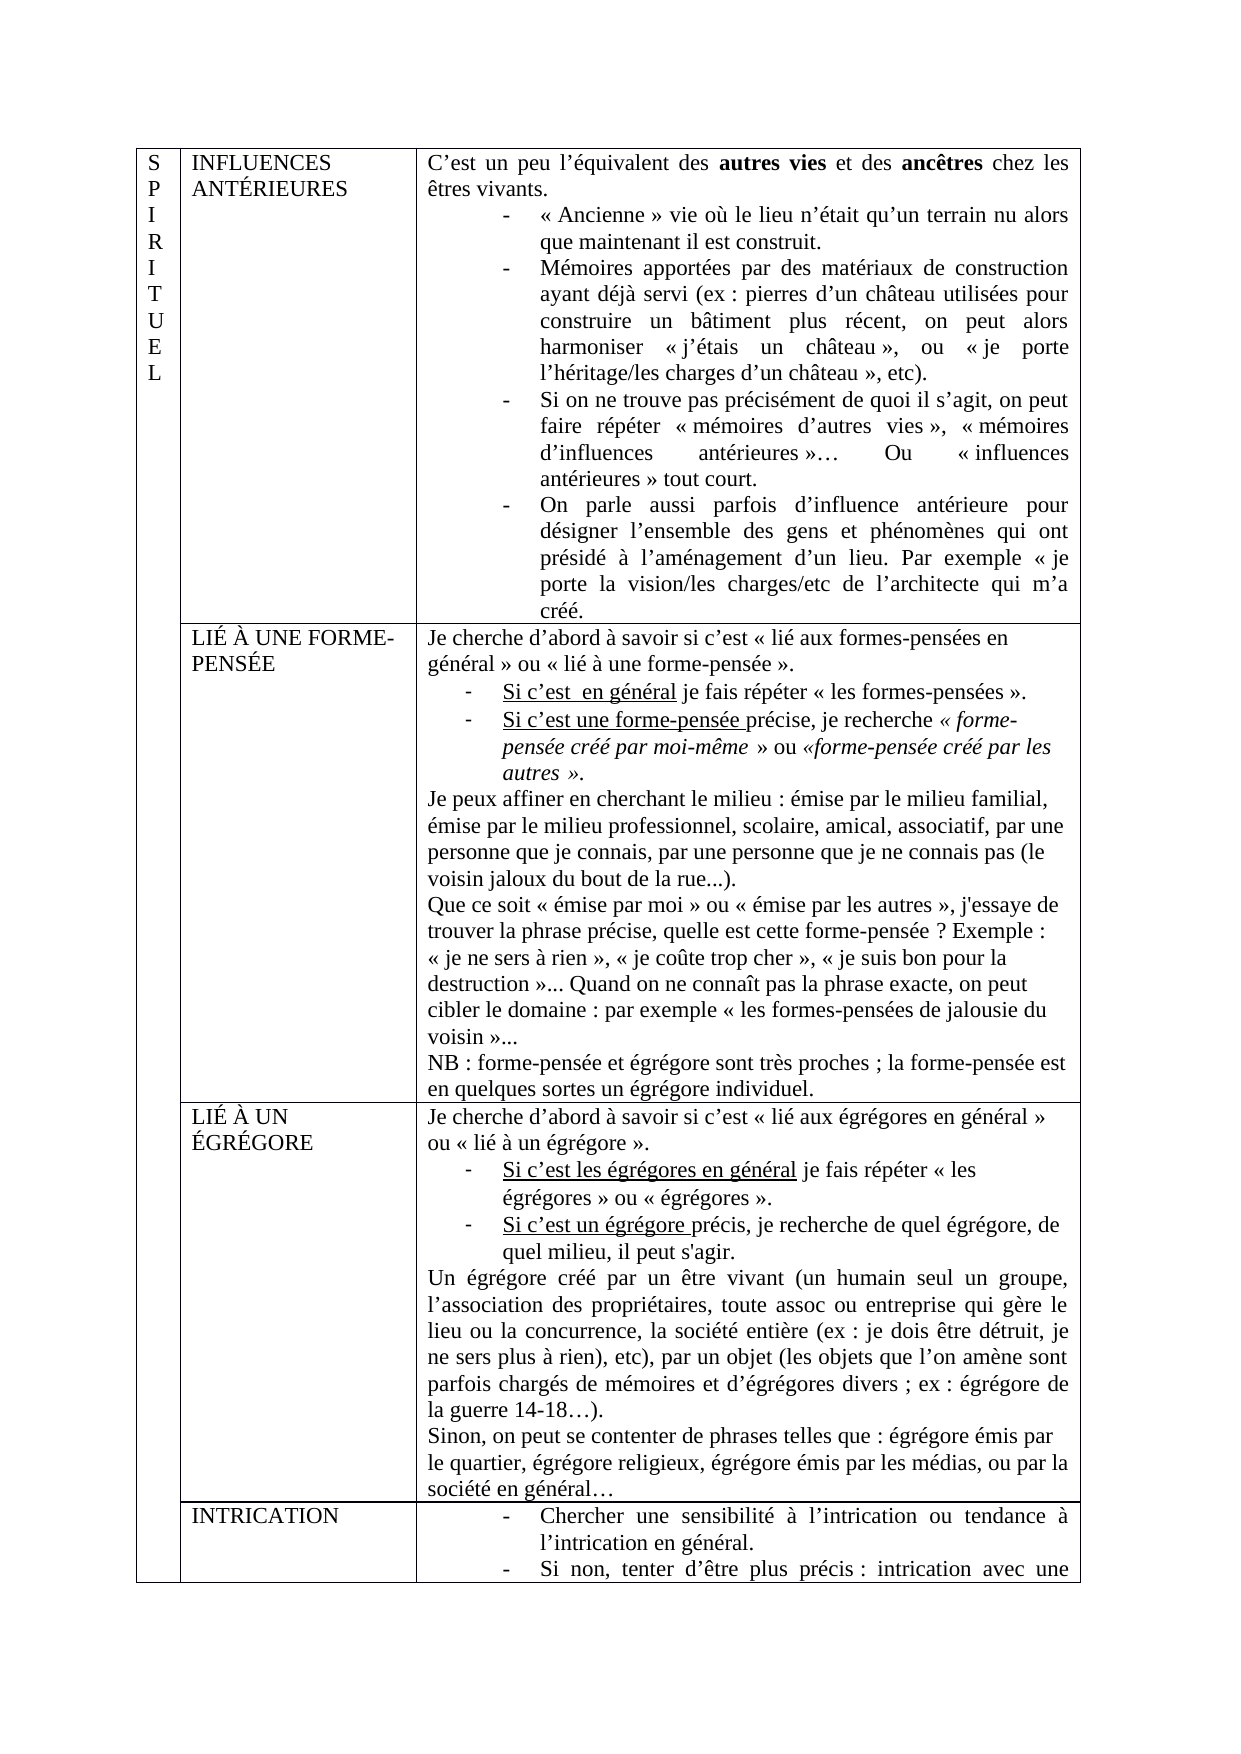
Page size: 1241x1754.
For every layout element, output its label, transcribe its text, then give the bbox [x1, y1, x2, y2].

table_header INFLUENCES ANTÉRIEURES [181, 149, 416, 623]
table_cell INTRICATION [181, 1503, 416, 1582]
table_cell LIÉ À UN ÉGRÉGORE [181, 1103, 416, 1501]
table_cell LIÉ À UNE FORME-PENSÉE [181, 624, 416, 1102]
table_cell Chercher une sensibilité à l’intrication ou tendance à l’intrication en général. Si non, tenter d’être plus précis : intrication avec une [417, 1503, 1080, 1582]
table_header C’est un peu l’équivalent des autres vies et des ancêtres chez les êtres vivants. « Ancienne » vie où le lieu n’était qu’un terrain nu alors que maintenant il est construit. Mémoires apportées par des matériaux de construction ayant déjà servi (ex : pierres d’un château utilisées pour construire un bâtiment plus récent, on peut alors harmoniser « j’étais un château », ou « je porte l’héritage/les charges d’un château », etc). Si on ne trouve pas précisément de quoi il s’agit, on peut faire répéter « mémoires d’autres vies », « mémoires d’influences antérieures »… Ou « influences antérieures » tout court. On parle aussi parfois d’influence antérieure pour désigner l’ensemble des gens et phénomènes qui ont présidé à l’aménagement d’un lieu. Par exemple « je porte la vision/les charges/etc de l’architecte qui m’a créé. [417, 149, 1080, 623]
table_header S P I R I T U E L [137, 149, 180, 1582]
table_cell Je cherche d’abord à savoir si c’est « lié aux égrégores en général » ou « lié à un égrégore ». Si c’est les égrégores en général je fais répéter « les égrégores » ou « égrégores ». Si c’est un égrégore précis, je recherche de quel égrégore, de quel milieu, il peut s'agir. Un égrégore créé par un être vivant (un humain seul un groupe, l’association des propriétaires, toute assoc ou entreprise qui gère le lieu ou la concurrence, la société entière (ex : je dois être détruit, je ne sers plus à rien), etc), par un objet (les objets que l’on amène sont parfois chargés de mémoires et d’égrégores divers ; ex : égrégore de la guerre 14-18…). Sinon, on peut se contenter de phrases telles que : égrégore émis par le quartier, égrégore religieux, égrégore émis par les médias, ou par la société en général… [417, 1103, 1080, 1501]
table_cell Je cherche d’abord à savoir si c’est « lié aux formes-pensées en général » ou « lié à une forme-pensée ». Si c’est en général je fais répéter « les formes-pensées ». Si c’est une forme-pensée précise, je recherche « forme-pensée créé par moi-même » ou «forme-pensée créé par les autres ». Je peux affiner en cherchant le milieu : émise par le milieu familial, émise par le milieu professionnel, scolaire, amical, associatif, par une personne que je connais, par une personne que je ne connais pas (le voisin jaloux du bout de la rue...). Que ce soit « émise par moi » ou « émise par les autres », j'essaye de trouver la phrase précise, quelle est cette forme-pensée ? Exemple : « je ne sers à rien », « je coûte trop cher », « je suis bon pour la destruction »... Quand on ne connaît pas la phrase exacte, on peut cibler le domaine : par exemple « les formes-pensées de jalousie du voisin »... NB : forme-pensée et égrégore sont très proches ; la forme-pensée est en quelques sortes un égrégore individuel. [417, 624, 1080, 1102]
